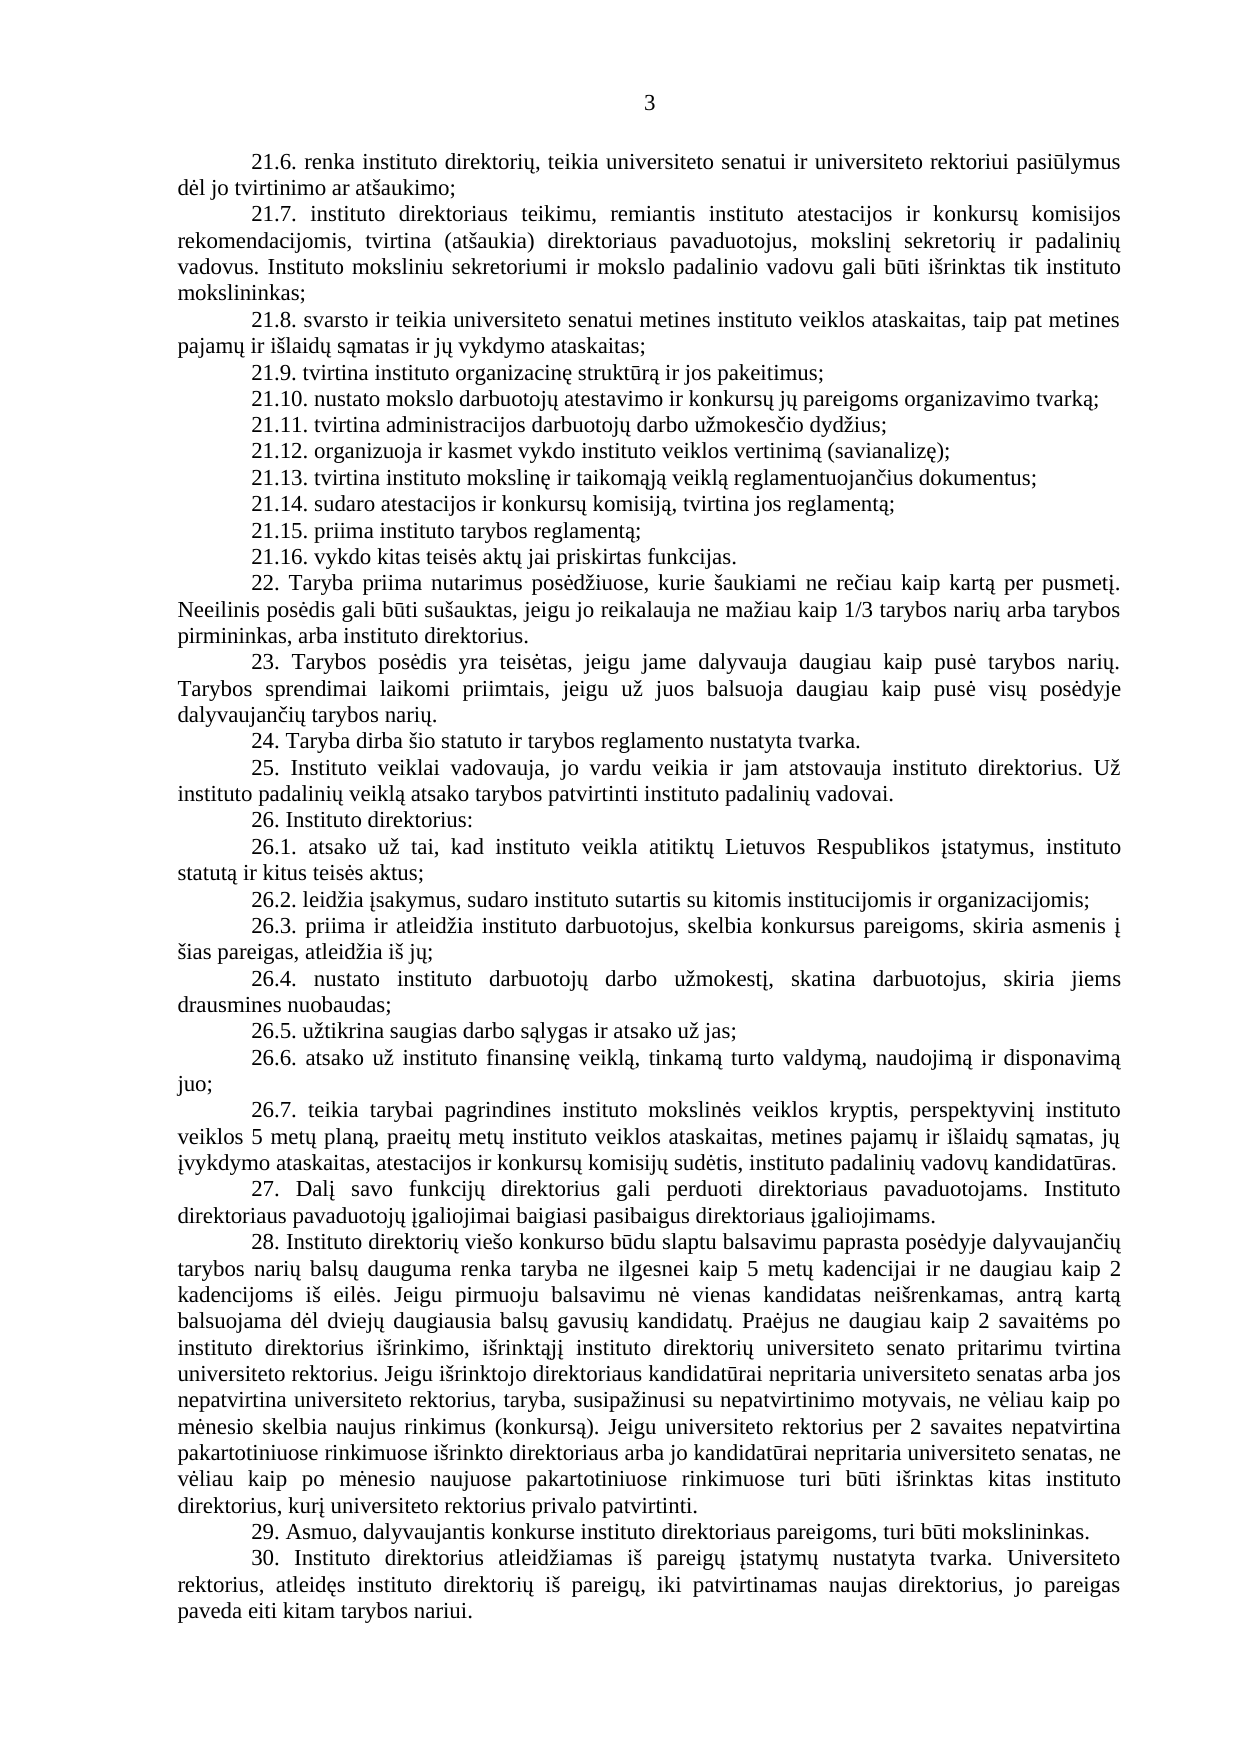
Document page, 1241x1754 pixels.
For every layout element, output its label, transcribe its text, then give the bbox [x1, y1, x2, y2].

text 23. Tarybos posėdis yra teisėtas, jeigu jame dalyvauja daugiau kaip pusė tarybos narių. Tarybos sprendimai laikomi priimtais, jeigu už juos balsuoja daugiau kaip pusė visų posėdyje dalyvaujančių tarybos narių. [177, 648, 1122, 727]
text 21.16. vykdo kitas teisės aktų jai priskirtas funkcijas. [177, 543, 1122, 569]
text 27. Dalį savo funkcijų direktorius gali perduoti direktoriaus pavaduotojams. Instituto direktoriaus pavaduotojų įgaliojimai baigiasi pasibaigus direktoriaus įgaliojimams. [177, 1176, 1122, 1228]
text 28. Instituto direktorių viešo konkurso būdu slaptu balsavimu paprasta posėdyje dalyvaujančių tarybos narių balsų dauguma renka taryba ne ilgesnei kaip 5 metų kadencijai ir ne daugiau kaip 2 kadencijoms iš eilės. Jeigu pirmuoju balsavimu nė vienas kandidatas neišrenkamas, antrą kartą balsuojama dėl dviejų daugiausia balsų gavusių kandidatų. Praėjus ne daugiau kaip 2 savaitėms po instituto direktorius išrinkimo, išrinktąjį instituto direktorių universiteto senato pritarimu tvirtina universiteto rektorius. Jeigu išrinktojo direktoriaus kandidatūrai nepritaria universiteto senatas arba jos nepatvirtina universiteto rektorius, taryba, susipažinusi su nepatvirtinimo motyvais, ne vėliau kaip po mėnesio skelbia naujus rinkimus (konkursą). Jeigu universiteto rektorius per 2 savaites nepatvirtina pakartotiniuose rinkimuose išrinkto direktoriaus arba jo kandidatūrai nepritaria universiteto senatas, ne vėliau kaip po mėnesio naujuose pakartotiniuose rinkimuose turi būti išrinktas kitas instituto direktorius, kurį universiteto rektorius privalo patvirtinti. [177, 1228, 1122, 1518]
text 26.1. atsako už tai, kad instituto veikla atitiktų Lietuvos Respublikos įstatymus, instituto statutą ir kitus teisės aktus; [177, 833, 1122, 886]
text 21.14. sudaro atestacijos ir konkursų komisiją, tvirtina jos reglamentą; [177, 490, 1122, 517]
text 26.4. nustato instituto darbuotojų darbo užmokestį, skatina darbuotojus, skiria jiems drausmines nuobaudas; [177, 965, 1122, 1017]
text 26.6. atsako už instituto finansinę veiklą, tinkamą turto valdymą, naudojimą ir disponavimą juo; [177, 1044, 1122, 1096]
text 21.8. svarsto ir teikia universiteto senatui metines instituto veiklos ataskaitas, taip pat metines pajamų ir išlaidų sąmatas ir jų vykdymo ataskaitas; [177, 306, 1122, 358]
text 21.7. instituto direktoriaus teikimu, remiantis instituto atestacijos ir konkursų komisijos rekomendacijomis, tvirtina (atšaukia) direktoriaus pavaduotojus, mokslinį sekretorių ir padalinių vadovus. Instituto moksliniu sekretoriumi ir mokslo padalinio vadovu gali būti išrinktas tik instituto mokslininkas; [177, 200, 1122, 306]
text 21.9. tvirtina instituto organizacinę struktūrą ir jos pakeitimus; [177, 358, 1122, 385]
text 30. Instituto direktorius atleidžiamas iš pareigų įstatymų nustatyta tvarka. Universiteto rektorius, atleidęs instituto direktorių iš pareigų, iki patvirtinamas naujas direktorius, jo pareigas paveda eiti kitam tarybos nariui. [177, 1544, 1122, 1623]
text 24. Taryba dirba šio statuto ir tarybos reglamento nustatyta tvarka. [177, 727, 1122, 754]
text 21.15. priima instituto tarybos reglamentą; [177, 517, 1122, 543]
text 21.10. nustato mokslo darbuotojų atestavimo ir konkursų jų pareigoms organizavimo tvarką; [177, 385, 1122, 411]
text 26.7. teikia tarybai pagrindines instituto mokslinės veiklos kryptis, perspektyvinį instituto veiklos 5 metų planą, praeitų metų instituto veiklos ataskaitas, metines pajamų ir išlaidų sąmatas, jų įvykdymo ataskaitas, atestacijos ir konkursų komisijų sudėtis, instituto padalinių vadovų kandidatūras. [177, 1096, 1122, 1176]
text 29. Asmuo, dalyvaujantis konkurse instituto direktoriaus pareigoms, turi būti mokslininkas. [177, 1518, 1122, 1544]
text 21.12. organizuoja ir kasmet vykdo instituto veiklos vertinimą (savianalizę); [177, 438, 1122, 464]
text 26.2. leidžia įsakymus, sudaro instituto sutartis su kitomis institucijomis ir organizacijomis; [177, 886, 1122, 912]
text 22. Taryba priima nutarimus posėdžiuose, kurie šaukiami ne rečiau kaip kartą per pusmetį. Neeilinis posėdis gali būti sušauktas, jeigu jo reikalauja ne mažiau kaip 1/3 tarybos narių arba tarybos pirmininkas, arba instituto direktorius. [177, 569, 1122, 648]
text 26. Instituto direktorius: [177, 807, 1122, 833]
text 26.5. užtikrina saugias darbo sąlygas ir atsako už jas; [177, 1017, 1122, 1044]
text 21.6. renka instituto direktorių, teikia universiteto senatui ir universiteto rektoriui pasiūlymus dėl jo tvirtinimo ar atšaukimo; [177, 148, 1122, 200]
text 25. Instituto veiklai vadovauja, jo vardu veikia ir jam atstovauja instituto direktorius. Už instituto padalinių veiklą atsako tarybos patvirtinti instituto padalinių vadovai. [177, 754, 1122, 807]
text 21.13. tvirtina instituto mokslinę ir taikomąją veiklą reglamentuojančius dokumentus; [177, 464, 1122, 490]
text 21.11. tvirtina administracijos darbuotojų darbo užmokesčio dydžius; [177, 411, 1122, 438]
text 26.3. priima ir atleidžia instituto darbuotojus, skelbia konkursus pareigoms, skiria asmenis į šias pareigas, atleidžia iš jų; [177, 912, 1122, 965]
